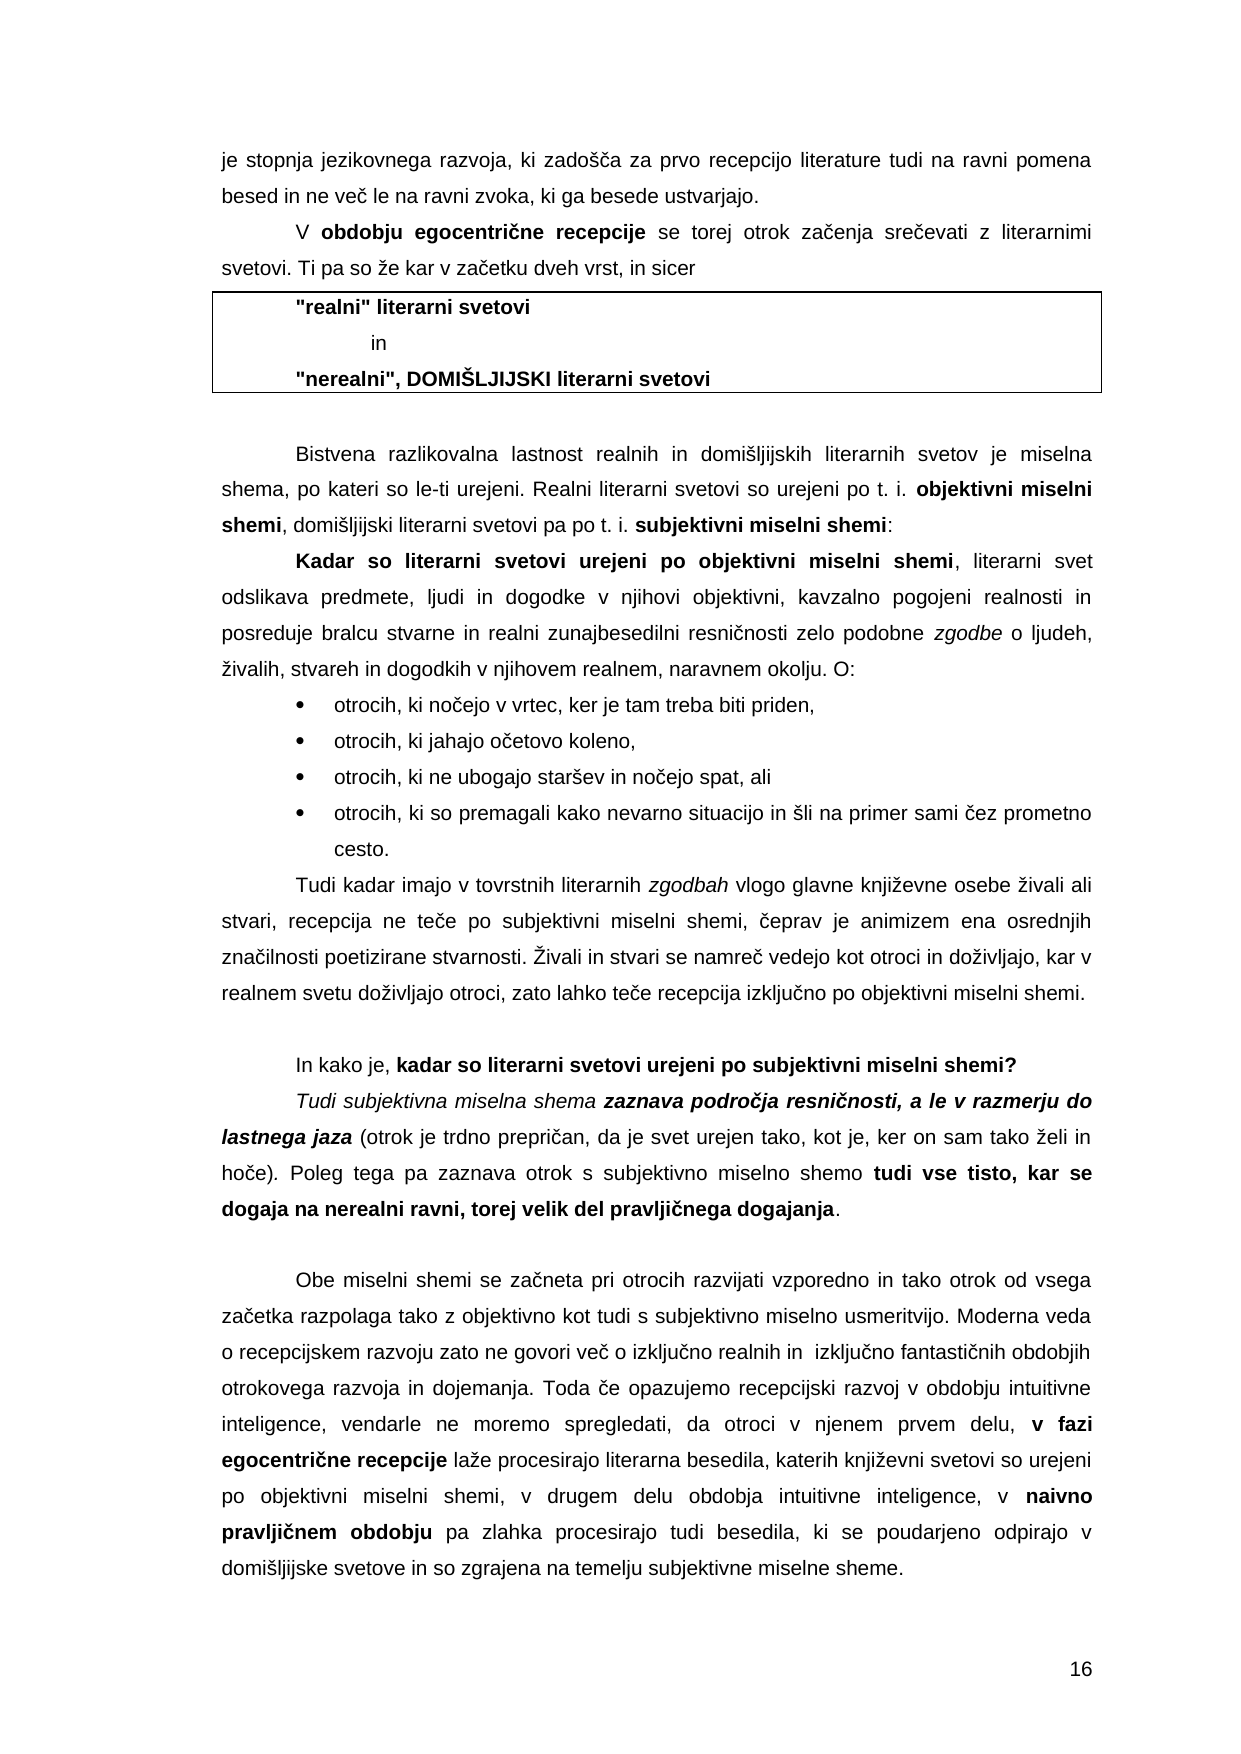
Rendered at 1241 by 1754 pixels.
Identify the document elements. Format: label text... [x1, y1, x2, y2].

list otrocih, ki so premagali kako nevarno situacijo in šli na primer sami čez prometno cesto. [296, 801, 1093, 861]
text je stopnja jezikovnega razvoja, ki zadošča za prvo recepcijo literature tudi na ravni pomena besed in ne več le na ravni zvoka, ki ga besede ustvarjajo. [221, 148, 1093, 207]
text V obdobju egocentrične recepcije se torej otrok začenja srečevati z literarnimi svetovi. Ti pa so že kar v začetku dveh vrst, in sicer [221, 219, 1093, 279]
text Kadar so literarni svetovi urejeni po objektivni miselni shemi, literarni svet odslikava predmete, ljudi in dogodke v njihovi objektivni, kavzalno pogojeni realnosti in posreduje bralcu stvarne in realni zunajbesedilni resničnosti zelo podobne zgodbe o ljudeh, živalih, stvareh in dogodkih v njihovem realnem, naravnem okolju. O: [221, 549, 1093, 681]
text In kako je, kadar so literarni svetovi urejeni po subjektivni miselni shemi? [221, 1053, 1093, 1077]
text Bistvena razlikovalna lastnost realnih in domišljijskih literarnih svetov je miselna shema, po kateri so le-ti urejeni. Realni literarni svetovi so urejeni po t. i. objektivni miselni shemi, domišljijski literarni svetovi pa po t. i. subjektivni miselni shemi: [221, 441, 1093, 537]
text in [213, 327, 1101, 354]
text "realni" literarni svetovi [213, 293, 1101, 318]
text "nerealni", DOMIŠLJIJSKI literarni svetovi [213, 363, 1101, 392]
list otrocih, ki jahajo očetovo koleno, [296, 729, 1093, 753]
text Tudi subjektivna miselna shema zaznava področja resničnosti, a le v razmerju do lastnega jaza (otrok je trdno prepričan, da je svet urejen tako, kot je, ker on sam tako želi in hoče). Poleg tega pa zaznava otrok s subjektivno miselno shemo tudi vse tisto, kar se dogaja na nerealni ravni, torej velik del pravljičnega dogajanja. [221, 1089, 1093, 1220]
list otrocih, ki nočejo v vrtec, ker je tam treba biti priden, [296, 693, 1093, 717]
text Tudi kadar imajo v tovrstnih literarnih zgodbah vlogo glavne književne osebe živali ali stvari, recepcija ne teče po subjektivni miselni shemi, čeprav je animizem ena osrednjih značilnosti poetizirane stvarnosti. Živali in stvari se namreč vedejo kot otroci in doživljajo, kar v realnem svetu doživljajo otroci, zato lahko teče recepcija izključno po objektivni miselni shemi. [221, 873, 1093, 1005]
list otrocih, ki ne ubogajo staršev in nočejo spat, ali [296, 765, 1093, 789]
text Obe miselni shemi se začneta pri otrocih razvijati vzporedno in tako otrok od vsega začetka razpolaga tako z objektivno kot tudi s subjektivno miselno usmeritvijo. Moderna veda o recepcijskem razvoju zato ne govori več o izključno realnih in izključno fantastičnih obdobjih otrokovega razvoja in dojemanja. Toda če opazujemo recepcijski razvoj v obdobju intuitivne inteligence, vendarle ne moremo spregledati, da otroci v njenem prvem delu, v fazi egocentrične recepcije laže procesirajo literarna besedila, katerih književni svetovi so urejeni po objektivni miselni shemi, v drugem delu obdobja intuitivne inteligence, v naivno pravljičnem obdobju pa zlahka procesirajo tudi besedila, ki se poudarjeno odpirajo v domišljijske svetove in so zgrajena na temelju subjektivne miselne sheme. [221, 1268, 1093, 1580]
